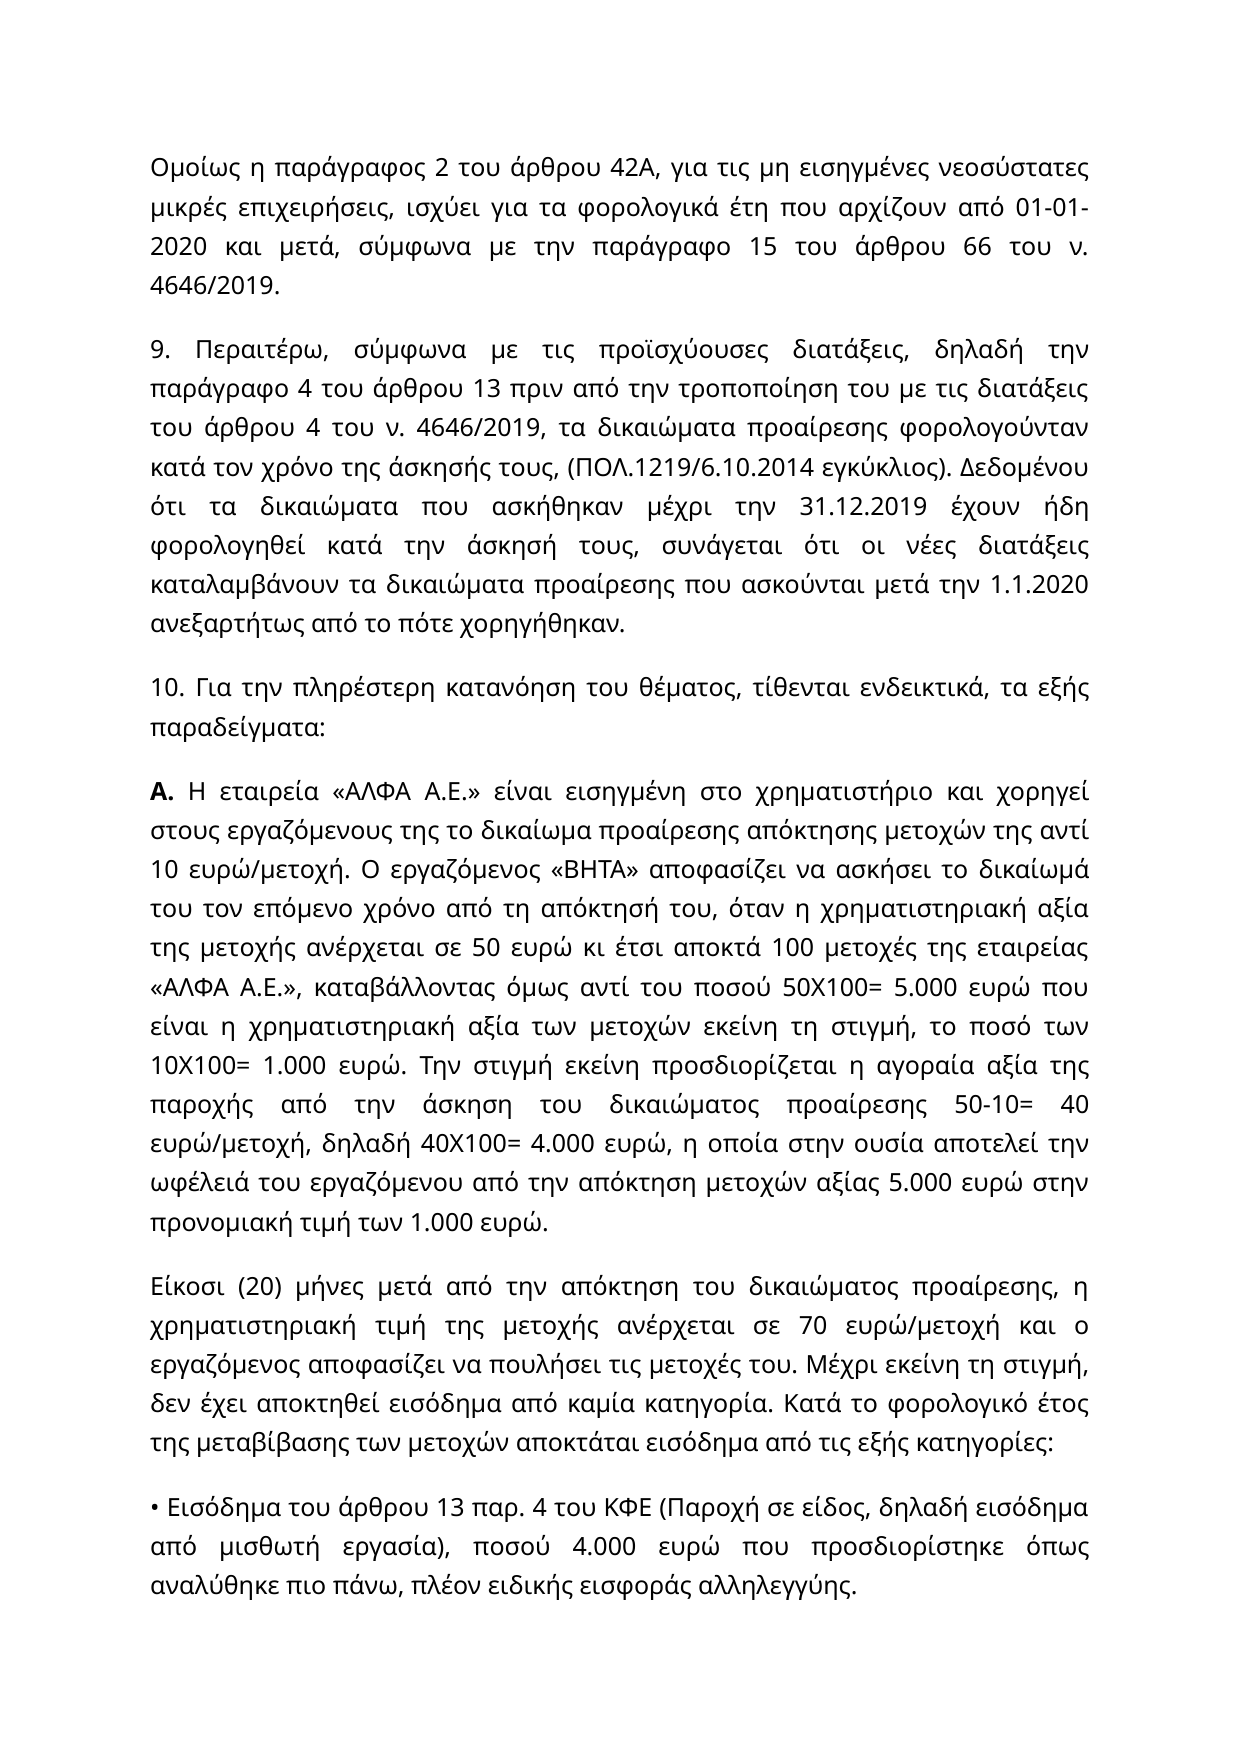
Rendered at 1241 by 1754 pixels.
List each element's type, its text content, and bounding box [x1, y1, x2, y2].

text 10. Για την πληρέστερη κατανόηση του θέματος, τίθενται ενδεικτικά, τα εξής παραδείγματα: [150, 670, 1090, 743]
text Α. Η εταιρεία «ΑΛΦΑ Α.Ε.» είναι εισηγμένη στο χρηματιστήριο και χορηγεί στους εργαζόμενους της το δικαίωμα προαίρεσης απόκτησης μετοχών της αντί 10 ευρώ/μετοχή. Ο εργαζόμενος «ΒΗΤΑ» αποφασίζει να ασκήσει το δικαίωμά του τον επόμενο χρόνο από τη απόκτησή του, όταν η χρηματιστηριακή αξία της μετοχής ανέρχεται σε 50 ευρώ κι έτσι αποκτά 100 μετοχές της εταιρείας «ΑΛΦΑ Α.Ε.», καταβάλλοντας όμως αντί του ποσού 50Χ100= 5.000 ευρώ που είναι η χρηματιστηριακή αξία των μετοχών εκείνη τη στιγμή, το ποσό των 10Χ100= 1.000 ευρώ. Την στιγμή εκείνη προσδιορίζεται η αγοραία αξία της παροχής από την άσκηση του δικαιώματος προαίρεσης 50-10= 40 ευρώ/μετοχή, δηλαδή 40Χ100= 4.000 ευρώ, η οποία στην ουσία αποτελεί την ωφέλειά του εργαζόμενου από την απόκτηση μετοχών αξίας 5.000 ευρώ στην προνομιακή τιμή των 1.000 ευρώ. [150, 773, 1090, 1238]
text Είκοσι (20) μήνες μετά από την απόκτηση του δικαιώματος προαίρεσης, η χρηματιστηριακή τιμή της μετοχής ανέρχεται σε 70 ευρώ/μετοχή και ο εργαζόμενος αποφασίζει να πουλήσει τις μετοχές του. Μέχρι εκείνη τη στιγμή, δεν έχει αποκτηθεί εισόδημα από καμία κατηγορία. Κατά το φορολογικό έτος της μεταβίβασης των μετοχών αποκτάται εισόδημα από τις εξής κατηγορίες: [150, 1268, 1090, 1459]
text Ομοίως η παράγραφος 2 του άρθρου 42Α, για τις μη εισηγμένες νεοσύστατες μικρές επιχειρήσεις, ισχύει για τα φορολογικά έτη που αρχίζουν από 01-01-2020 και μετά, σύμφωνα με την παράγραφο 15 του άρθρου 66 του ν. 4646/2019. [150, 150, 1090, 302]
text • Εισόδημα του άρθρου 13 παρ. 4 του ΚΦΕ (Παροχή σε είδος, δηλαδή εισόδημα από μισθωτή εργασία), ποσού 4.000 ευρώ που προσδιορίστηκε όπως αναλύθηκε πιο πάνω, πλέον ειδικής εισφοράς αλληλεγγύης. [150, 1489, 1090, 1602]
text 9. Περαιτέρω, σύμφωνα με τις προϊσχύουσες διατάξεις, δηλαδή την παράγραφο 4 του άρθρου 13 πριν από την τροποποίηση του με τις διατάξεις του άρθρου 4 του ν. 4646/2019, τα δικαιώματα προαίρεσης φορολογούνταν κατά τον χρόνο της άσκησής τους, (ΠΟΛ.1219/6.10.2014 εγκύκλιος). Δεδομένου ότι τα δικαιώματα που ασκήθηκαν μέχρι την 31.12.2019 έχουν ήδη φορολογηθεί κατά την άσκησή τους, συνάγεται ότι οι νέες διατάξεις καταλαμβάνουν τα δικαιώματα προαίρεσης που ασκούνται μετά την 1.1.2020 ανεξαρτήτως από το πότε χορηγήθηκαν. [150, 332, 1090, 640]
